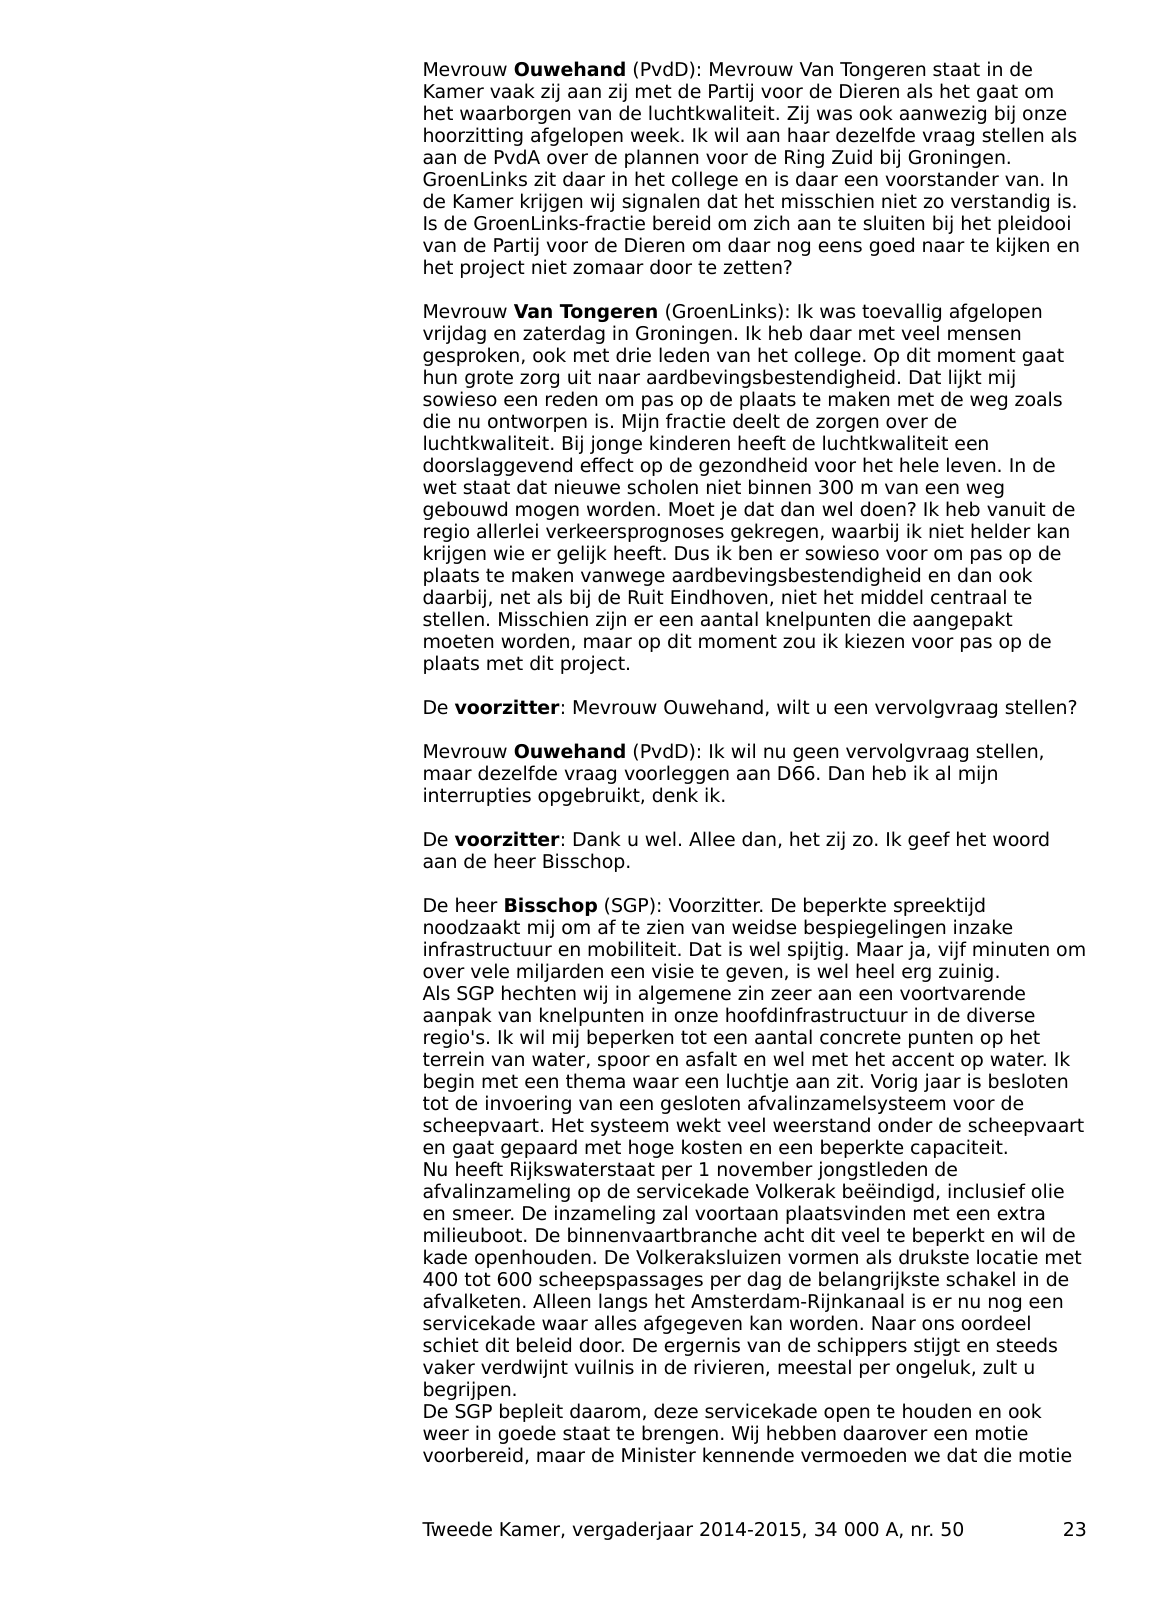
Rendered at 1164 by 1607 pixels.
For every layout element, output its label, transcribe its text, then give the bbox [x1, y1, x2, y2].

text De voorzitter: Dank u wel. Allee dan, het zij zo. Ik geef het woord aan de heer Bisschop. [422, 829, 1087, 873]
text De voorzitter: Mevrouw Ouwehand, wilt u een vervolgvraag stellen? [422, 697, 1087, 719]
text Mevrouw Ouwehand (PvdD): Ik wil nu geen vervolgvraag stellen, maar dezelfde vraag voorleggen aan D66. Dan heb ik al mijn interrupties opgebruikt, denk ik. [422, 741, 1087, 807]
text De heer Bisschop (SGP): Voorzitter. De beperkte spreektijd noodzaakt mij om af te zien van weidse bespiegelingen inzake infrastructuur en mobiliteit. Dat is wel spijtig. Maar ja, vijf minuten om over vele miljarden een visie te geven, is wel heel erg zuinig. [422, 895, 1087, 983]
text De SGP bepleit daarom, deze servicekade open te houden en ook weer in goede staat te brengen. Wij hebben daarover een motie voorbereid, maar de Minister kennende vermoeden we dat die motie [422, 1401, 1087, 1467]
text Als SGP hechten wij in algemene zin zeer aan een voortvarende aanpak van knelpunten in onze hoofdinfrastructuur in de diverse regio's. Ik wil mij beperken tot een aantal concrete punten op het terrein van water, spoor en asfalt en wel met het accent op water. Ik begin met een thema waar een luchtje aan zit. Vorig jaar is besloten tot de invoering van een gesloten afvalinzamelsysteem voor de scheepvaart. Het systeem wekt veel weerstand onder de scheepvaart en gaat gepaard met hoge kosten en een beperkte capaciteit. [422, 983, 1087, 1159]
text Nu heeft Rijkswaterstaat per 1 november jongstleden de afvalinzameling op de servicekade Volkerak beëindigd, inclusief olie en smeer. De inzameling zal voortaan plaatsvinden met een extra milieuboot. De binnenvaartbranche acht dit veel te beperkt en wil de kade openhouden. De Volkeraksluizen vormen als drukste locatie met 400 tot 600 scheepspassages per dag de belangrijkste schakel in de afvalketen. Alleen langs het Amsterdam-Rijnkanaal is er nu nog een servicekade waar alles afgegeven kan worden. Naar ons oordeel schiet dit beleid door. De ergernis van de schippers stijgt en steeds vaker verdwijnt vuilnis in de rivieren, meestal per ongeluk, zult u begrijpen. [422, 1159, 1087, 1401]
text Mevrouw Van Tongeren (GroenLinks): Ik was toevallig afgelopen vrijdag en zaterdag in Groningen. Ik heb daar met veel mensen gesproken, ook met drie leden van het college. Op dit moment gaat hun grote zorg uit naar aardbevingsbestendigheid. Dat lijkt mij sowieso een reden om pas op de plaats te maken met de weg zoals die nu ontworpen is. Mijn fractie deelt de zorgen over de luchtkwaliteit. Bij jonge kinderen heeft de luchtkwaliteit een doorslaggevend effect op de gezondheid voor het hele leven. In de wet staat dat nieuwe scholen niet binnen 300 m van een weg gebouwd mogen worden. Moet je dat dan wel doen? Ik heb vanuit de regio allerlei verkeersprognoses gekregen, waarbij ik niet helder kan krijgen wie er gelijk heeft. Dus ik ben er sowieso voor om pas op de plaats te maken vanwege aardbevingsbestendigheid en dan ook daarbij, net als bij de Ruit Eindhoven, niet het middel centraal te stellen. Misschien zijn er een aantal knelpunten die aangepakt moeten worden, maar op dit moment zou ik kiezen voor pas op de plaats met dit project. [422, 301, 1087, 675]
text Mevrouw Ouwehand (PvdD): Mevrouw Van Tongeren staat in de Kamer vaak zij aan zij met de Partij voor de Dieren als het gaat om het waarborgen van de luchtkwaliteit. Zij was ook aanwezig bij onze hoorzitting afgelopen week. Ik wil aan haar dezelfde vraag stellen als aan de PvdA over de plannen voor de Ring Zuid bij Groningen. GroenLinks zit daar in het college en is daar een voorstander van. In de Kamer krijgen wij signalen dat het misschien niet zo verstandig is. Is de GroenLinks-fractie bereid om zich aan te sluiten bij het pleidooi van de Partij voor de Dieren om daar nog eens goed naar te kijken en het project niet zomaar door te zetten? [422, 59, 1087, 279]
